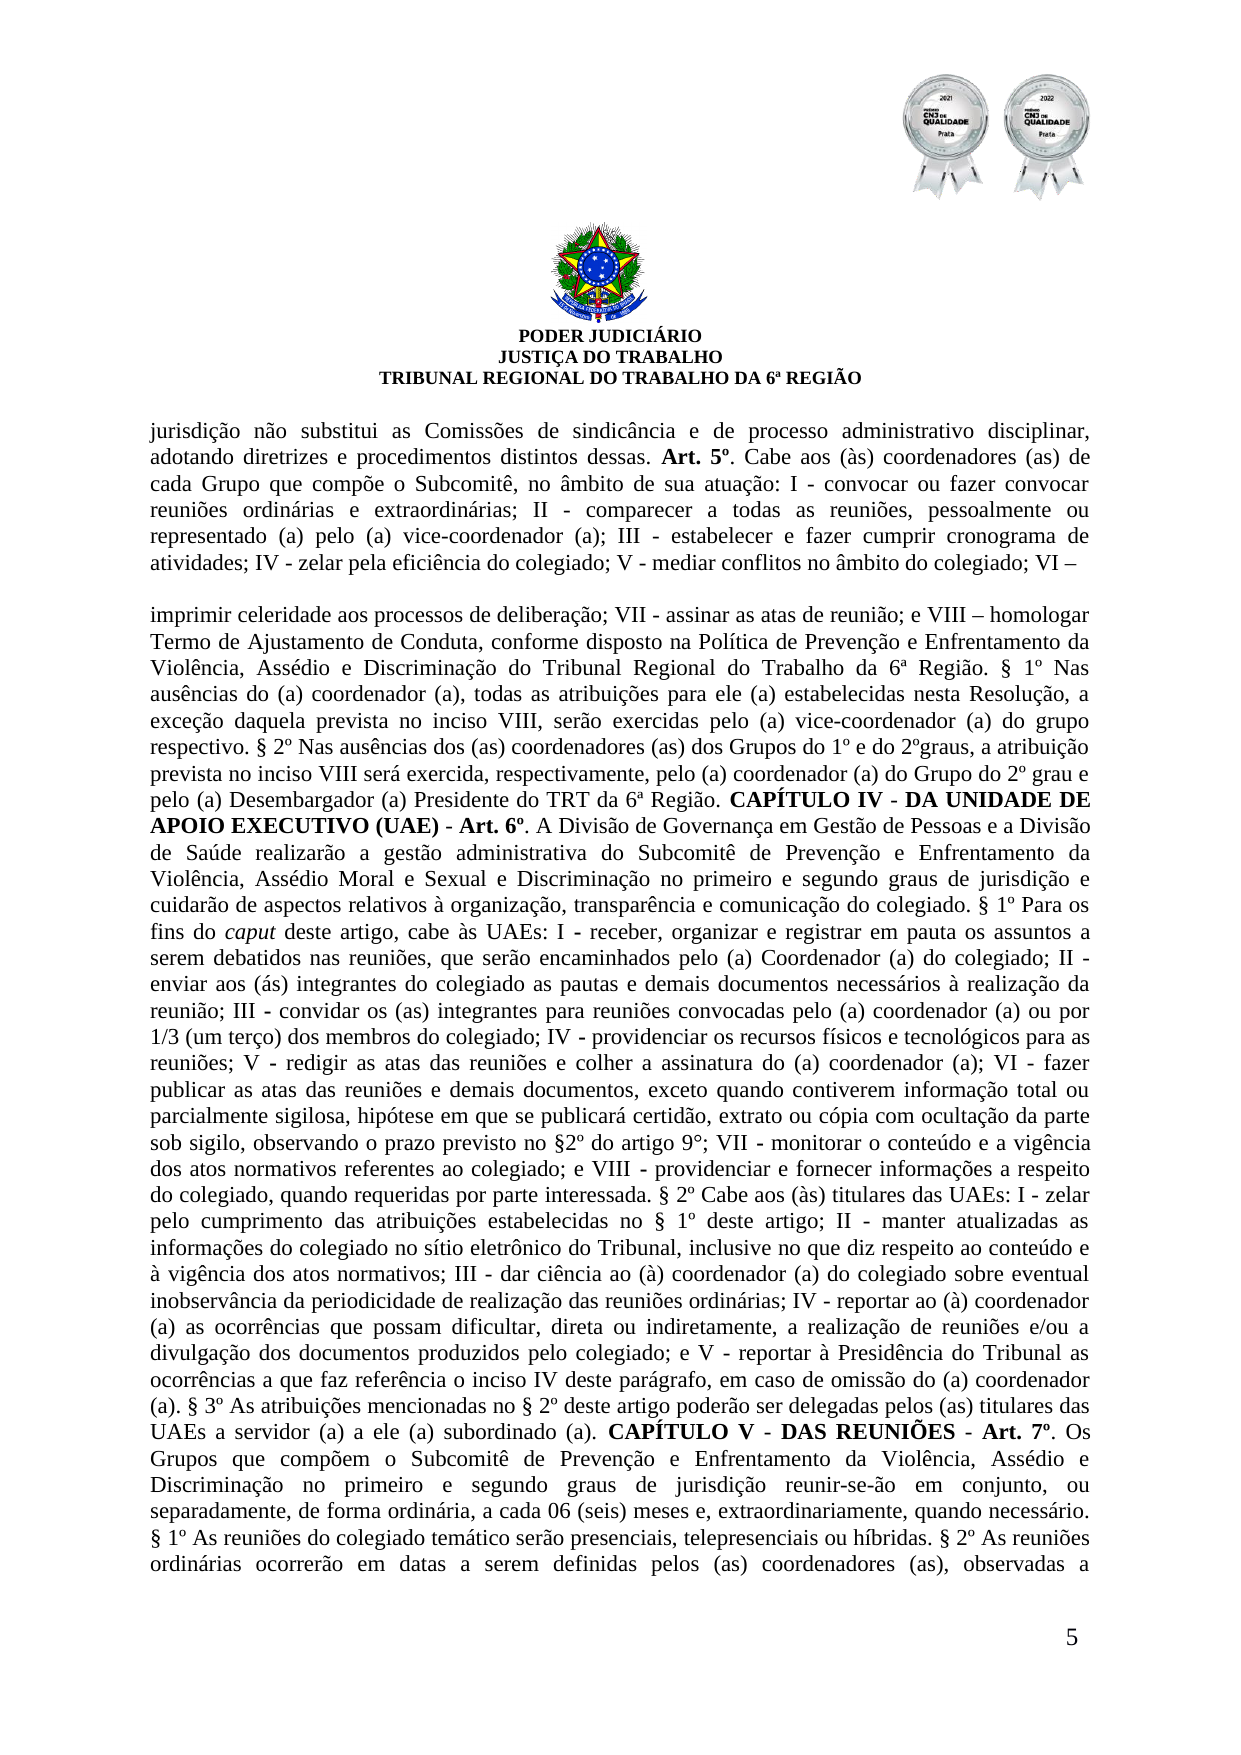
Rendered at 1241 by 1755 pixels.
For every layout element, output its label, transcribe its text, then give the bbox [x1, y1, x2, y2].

text imprimir celeridade aos processos de deliberação; VII - assinar as atas de reunião; e VIII – homologar Termo de Ajustamento de Conduta, conforme disposto na Política de Prevenção e Enfrentamento da Violência, Assédio e Discriminação do Tribunal Regional do Trabalho da 6ª Região. § 1º Nas ausências do (a) coordenador (a), todas as atribuições para ele (a) estabelecidas nesta Resolução, a exceção daquela prevista no inciso VIII, serão exercidas pelo (a) vice-coordenador (a) do grupo respectivo. § 2º Nas ausências dos (as) coordenadores (as) dos Grupos do 1º e do 2ºgraus, a atribuição prevista no inciso VIII será exercida, respectivamente, pelo (a) coordenador (a) do Grupo do 2º grau e pelo (a) Desembargador (a) Presidente do TRT da 6ª Região. CAPÍTULO IV - DA UNIDADE DE APOIO EXECUTIVO (UAE) - Art. 6º. A Divisão de Governança em Gestão de Pessoas e a Divisão de Saúde realizarão a gestão administrativa do Subcomitê de Prevenção e Enfrentamento da Violência, Assédio Moral e Sexual e Discriminação no primeiro e segundo graus de jurisdição e cuidarão de aspectos relativos à organização, transparência e comunicação do colegiado. § 1º Para os fins do caput deste artigo, cabe às UAEs: I - receber, organizar e registrar em pauta os assuntos a serem debatidos nas reuniões, que serão encaminhados pelo (a) Coordenador (a) do colegiado; II - enviar aos (ás) integrantes do colegiado as pautas e demais documentos necessários à realização da reunião; III - convidar os (as) integrantes para reuniões convocadas pelo (a) coordenador (a) ou por 1/3 (um terço) dos membros do colegiado; IV - providenciar os recursos físicos e tecnológicos para as reuniões; V - redigir as atas das reuniões e colher a assinatura do (a) coordenador (a); VI - fazer publicar as atas das reuniões e demais documentos, exceto quando contiverem informação total ou parcialmente sigilosa, hipótese em que se publicará certidão, extrato ou cópia com ocultação da parte sob sigilo, observando o prazo previsto no §2º do artigo 9°; VII - monitorar o conteúdo e a vigência dos atos normativos referentes ao colegiado; e VIII - providenciar e fornecer informações a respeito do colegiado, quando requeridas por parte interessada. § 2º Cabe aos (às) titulares das UAEs: I - zelar pelo cumprimento das atribuições estabelecidas no § 1º deste artigo; II - manter atualizadas as informações do colegiado no sítio eletrônico do Tribunal, inclusive no que diz respeito ao conteúdo e à vigência dos atos normativos; III - dar ciência ao (à) coordenador (a) do colegiado sobre eventual inobservância da periodicidade de realização das reuniões ordinárias; IV - reportar ao (à) coordenador (a) as ocorrências que possam dificultar, direta ou indiretamente, a realização de reuniões e/ou a divulgação dos documentos produzidos pelo colegiado; e V - reportar à Presidência do Tribunal as ocorrências a que faz referência o inciso IV deste parágrafo, em caso de omissão do (a) coordenador (a). § 3º As atribuições mencionadas no § 2º deste artigo poderão ser delegadas pelos (as) titulares das UAEs a servidor (a) a ele (a) subordinado (a). CAPÍTULO V - DAS REUNIÕES - Art. 7º. Os Grupos que compõem o Subcomitê de Prevenção e Enfrentamento da Violência, Assédio e Discriminação no primeiro e segundo graus de jurisdição reunir-se-ão em conjunto, ou separadamente, de forma ordinária, a cada 06 (seis) meses e, extraordinariamente, quando necessário. § 1º As reuniões do colegiado temático serão presenciais, telepresenciais ou híbridas. § 2º As reuniões ordinárias ocorrerão em datas a serem definidas pelos (as) coordenadores (as), observadas a [150, 601, 1091, 1577]
text jurisdição não substitui as Comissões de sindicância e de processo administrativo disciplinar, adotando diretrizes e procedimentos distintos dessas. Art. 5º. Cabe aos (às) coordenadores (as) de cada Grupo que compõe o Subcomitê, no âmbito de sua atuação: I - convocar ou fazer convocar reuniões ordinárias e extraordinárias; II - comparecer a todas as reuniões, pessoalmente ou representado (a) pelo (a) vice-coordenador (a); III - estabelecer e fazer cumprir cronograma de atividades; IV - zelar pela eficiência do colegiado; V - mediar conflitos no âmbito do colegiado; VI – [150, 417, 1091, 575]
